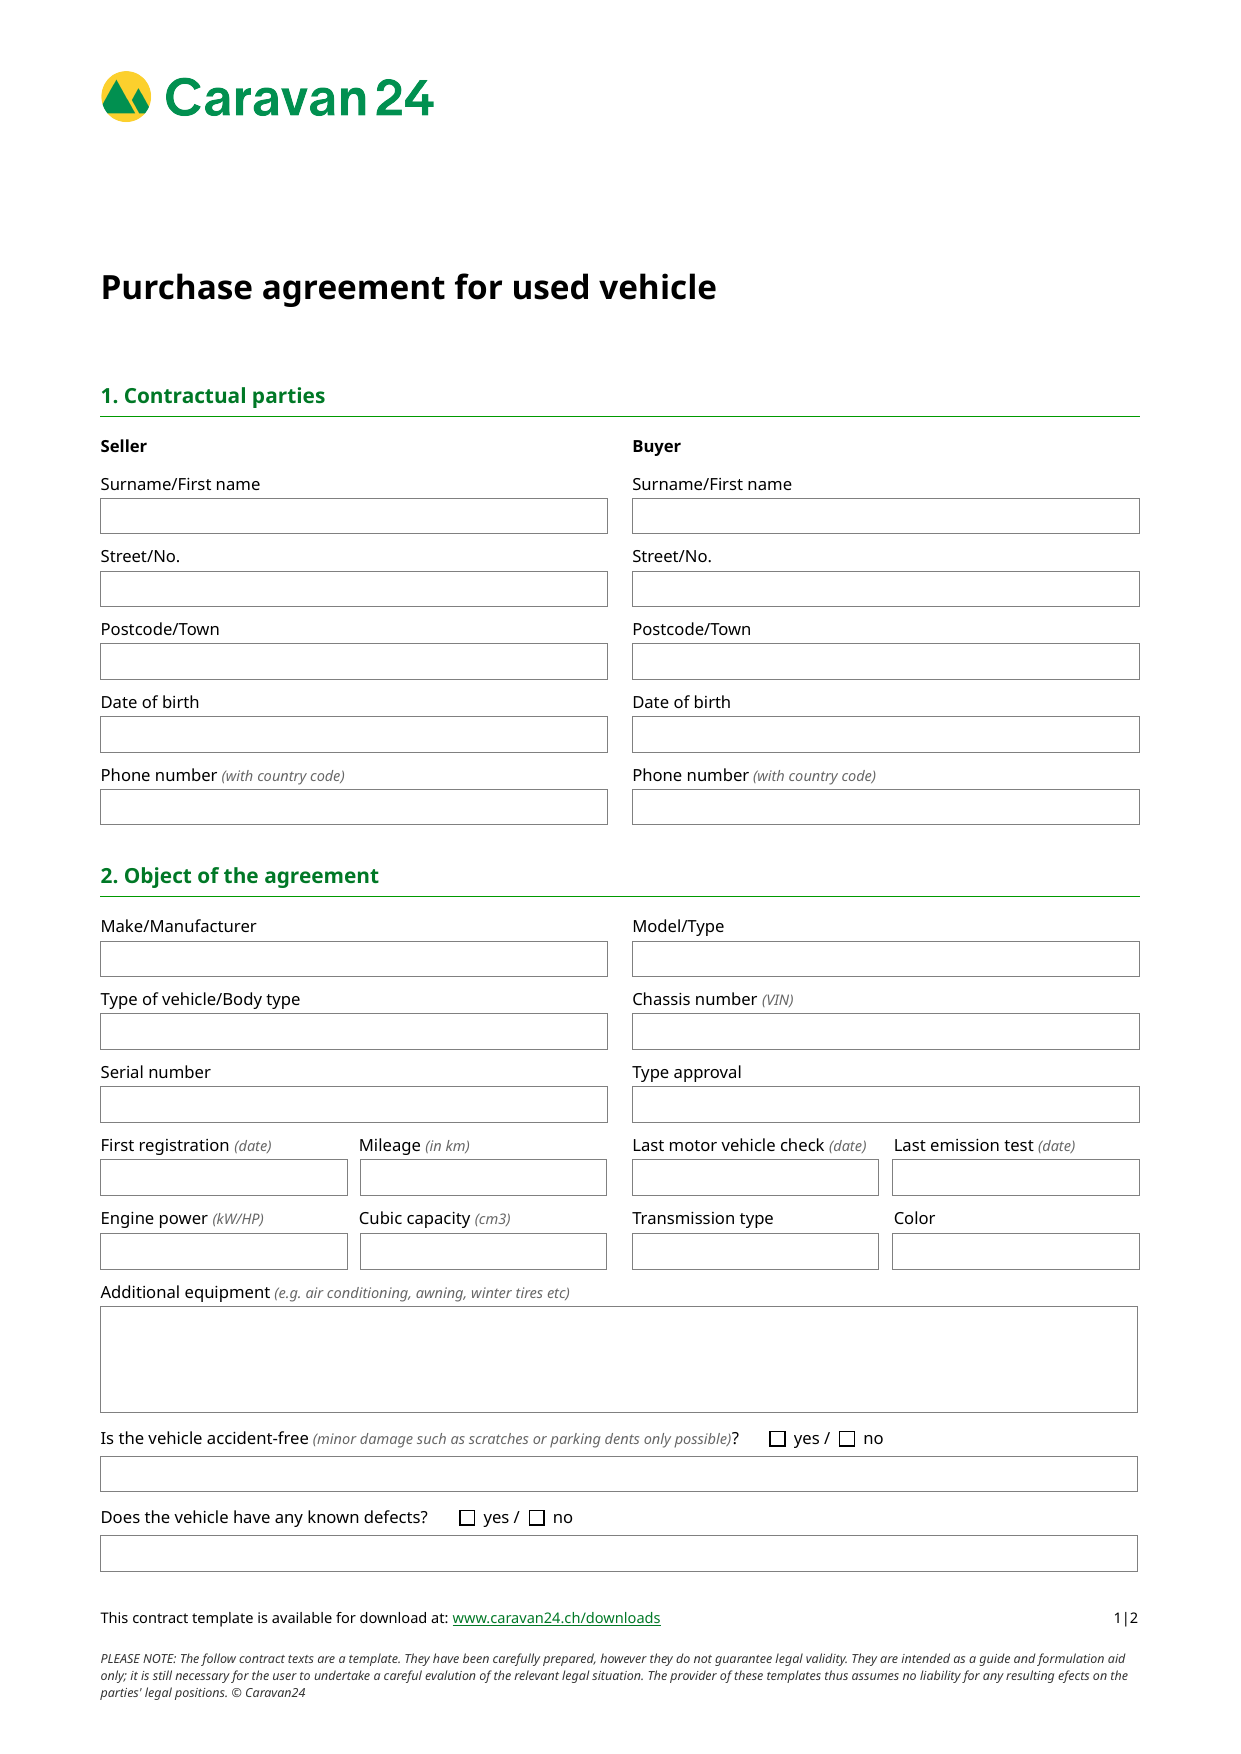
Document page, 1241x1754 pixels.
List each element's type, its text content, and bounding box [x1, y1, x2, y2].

text no [863, 1424, 1140, 1453]
text no [553, 1503, 1140, 1532]
text Type of vehicle/Body type Chassis number (VIN) [100, 988, 1140, 1011]
picture [100, 70, 435, 123]
text yes / [483, 1503, 528, 1532]
title 1. Contractual parties [100, 381, 1140, 416]
title 2. Object of the agreement [100, 861, 1140, 896]
text Serial number Type approval [100, 1061, 1140, 1083]
text Does the vehicle have any known defects? [100, 1503, 458, 1532]
text Postcode/Town Postcode/Town [100, 618, 1140, 641]
text Is the vehicle accident-free (minor damage such as scratches or parking dents only possible)? [100, 1424, 769, 1453]
text Seller Buyer [100, 435, 1140, 457]
text Street/No. Street/No. [100, 545, 1140, 568]
text First registration (date) Mileage (in km) Last motor vehicle check (date) Last emission test (date) [100, 1133, 1140, 1156]
text Phone number (with country code) Phone number (with country code) [100, 763, 1140, 786]
text Date of birth Date of birth [100, 691, 1140, 713]
subtitle Purchase agreement for used vehicle [100, 263, 1140, 309]
text Make/Manufacturer Model/Type [100, 915, 1140, 938]
text Engine power (kW/HP) Cubic capacity (cm3) Transmission type Color [100, 1207, 1140, 1230]
text yes / [794, 1424, 838, 1453]
text Surname/First name Surname/First name [100, 472, 1140, 495]
text Additional equipment (e.g. air conditioning, awning, winter tires etc) [100, 1280, 1140, 1303]
